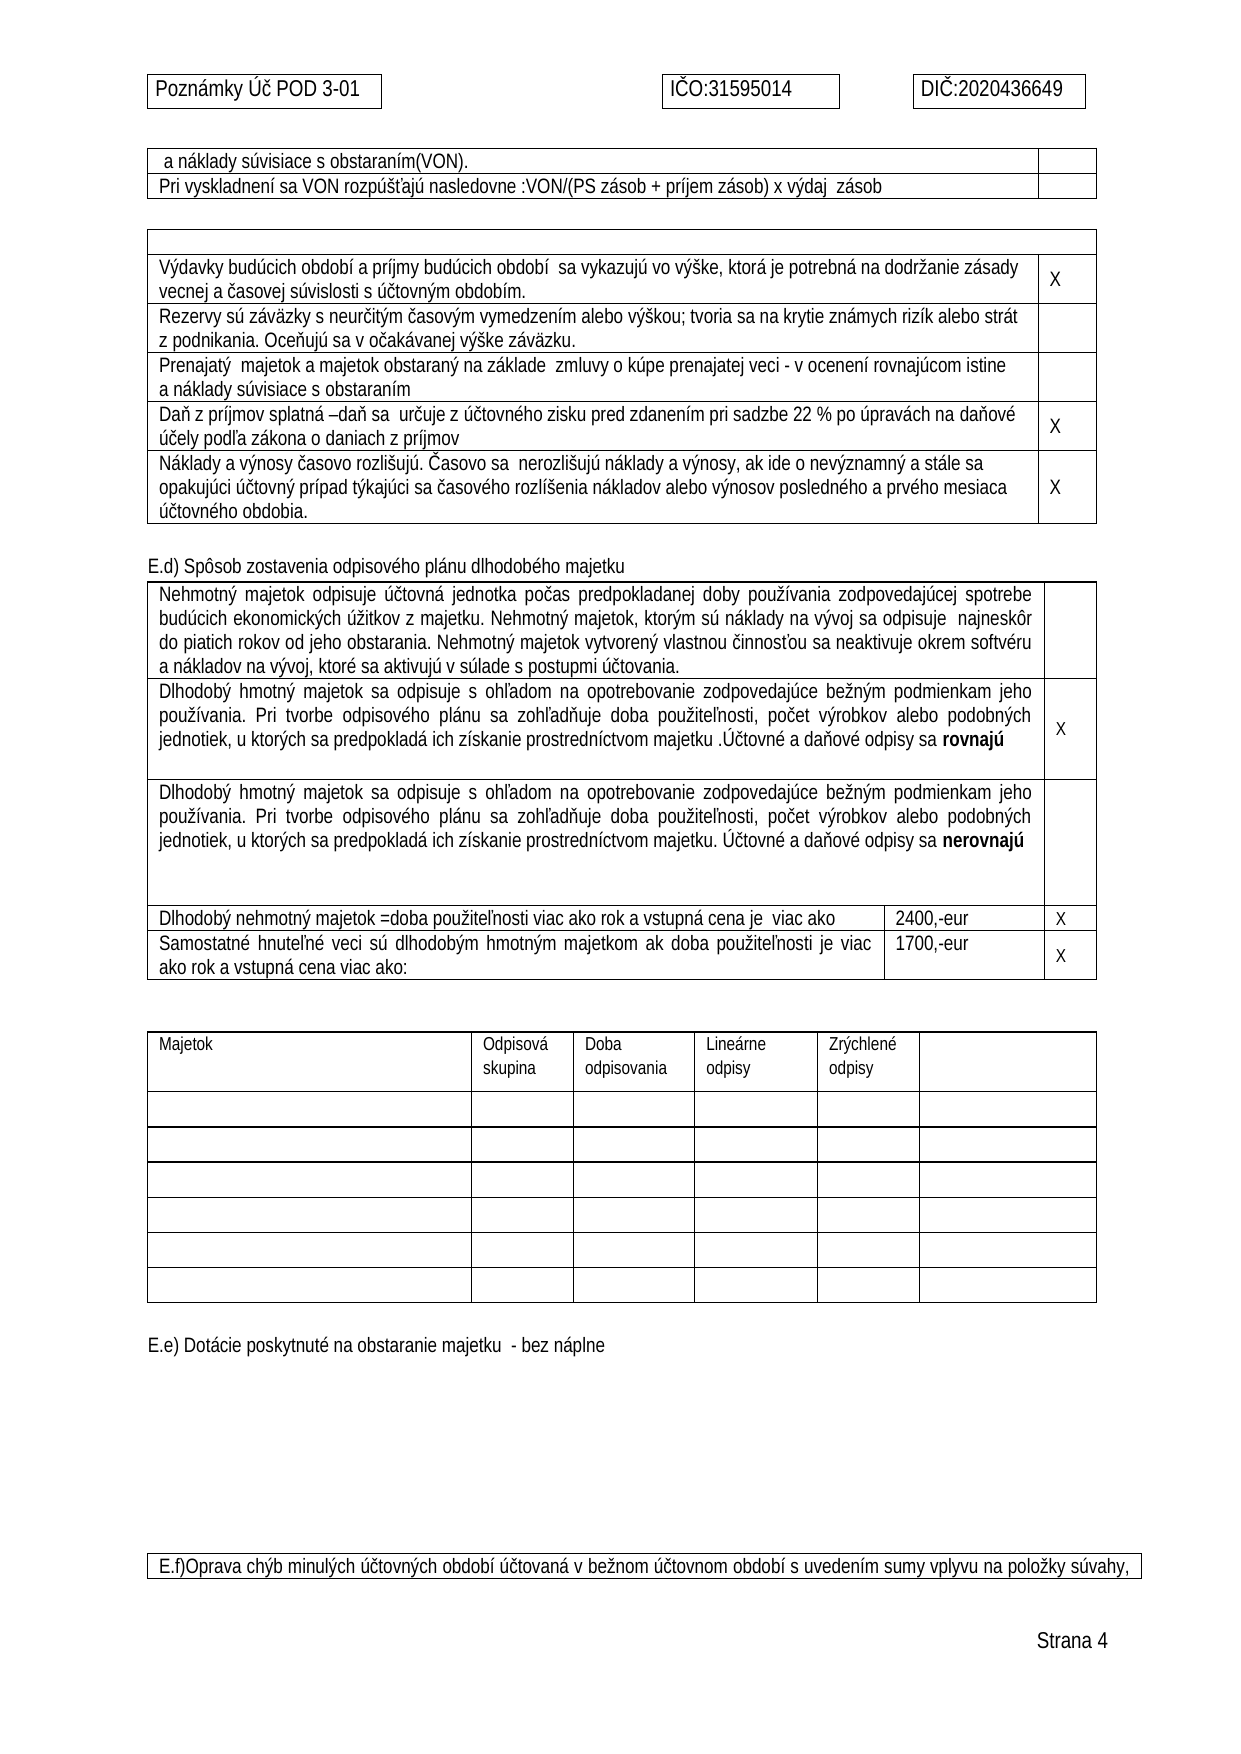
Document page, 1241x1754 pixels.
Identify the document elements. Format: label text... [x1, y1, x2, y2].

table_cell [472, 1233, 573, 1267]
table_cell Daň z príjmov splatná –daň sa určuje z účtovného zisku pred zdanením pri sadzbe 22 % po úpravách na daňové účely podľa zákona o daniach z príjmov [148, 402, 1038, 450]
table_cell [1039, 174, 1096, 198]
table_cell a náklady súvisiace s obstaraním(VON). [148, 149, 1038, 173]
table_header [920, 1033, 1096, 1091]
table_cell [574, 1163, 694, 1197]
table_cell [818, 1233, 919, 1267]
table_cell 1700,-eur [885, 931, 1044, 979]
table_cell [472, 1163, 573, 1197]
table_cell Pri vyskladnení sa VON rozpúšťajú nasledovne :VON/(PS zásob + príjem zásob) x výdaj zásob [148, 174, 1038, 198]
table_cell [574, 1128, 694, 1161]
table_cell [574, 1268, 694, 1302]
table_cell [148, 1128, 471, 1161]
table_cell Dlhodobý hmotný majetok sa odpisuje s ohľadom na opotrebovanie zodpovedajúce bežným podmienkam jeho používania. Pri tvorbe odpisového plánu sa zohľadňuje doba použiteľnosti, počet výrobkov alebo podobných jednotiek, u ktorých sa predpokladá ich získanie prostredníctvom majetku .Účtovné a daňové odpisy sa rovnajú [148, 679, 1044, 778]
table_header Doba odpisovania [574, 1033, 694, 1091]
table_header Nehmotný majetok odpisuje účtovná jednotka počas predpokladanej doby používania zodpovedajúcej spotrebe budúcich ekonomických úžitkov z majetku. Nehmotný majetok, ktorým sú náklady na vývoj sa odpisuje najneskôr do piatich rokov od jeho obstarania. Nehmotný majetok vytvorený vlastnou činnosťou sa neaktivuje okrem softvéru a nákladov na vývoj, ktoré sa aktivujú v súlade s postupmi účtovania. [148, 583, 1044, 678]
table_cell [920, 1128, 1096, 1161]
table_cell [472, 1092, 573, 1126]
table_header Odpisová skupina [472, 1033, 573, 1091]
table_cell X [1039, 451, 1096, 523]
table_cell X [1045, 679, 1096, 778]
table_cell [695, 1163, 817, 1197]
text E.d) Spôsob zostavenia odpisového plánu dlhodobého majetku [148, 554, 1107, 578]
table_cell 2400,-eur [885, 906, 1044, 930]
table_header [1045, 583, 1096, 678]
text E.e) Dotácie poskytnuté na obstaranie majetku - bez náplne [148, 1333, 1107, 1357]
table_cell [148, 1233, 471, 1267]
table_cell [148, 1163, 471, 1197]
table_cell [818, 1268, 919, 1302]
table_cell X [1039, 255, 1096, 303]
table_header [148, 230, 1096, 254]
table_cell X [1045, 931, 1096, 979]
table_cell [695, 1233, 817, 1267]
table_cell Výdavky budúcich období a príjmy budúcich období sa vykazujú vo výške, ktorá je potrebná na dodržanie zásady vecnej a časovej súvislosti s účtovným obdobím. [148, 255, 1038, 303]
table_cell [695, 1198, 817, 1232]
table_cell Dlhodobý nehmotný majetok =doba použiteľnosti viac ako rok a vstupná cena je viac ako [148, 906, 884, 930]
table_cell [148, 1268, 471, 1302]
table_cell [472, 1128, 573, 1161]
table_cell X [1039, 402, 1096, 450]
table_cell [574, 1092, 694, 1126]
table_cell [818, 1128, 919, 1161]
table_cell [818, 1198, 919, 1232]
table_cell [1039, 353, 1096, 401]
table_cell [574, 1198, 694, 1232]
table_header E.f)Oprava chýb minulých účtovných období účtovaná v bežnom účtovnom období s uvedením sumy vplyvu na položky súvahy, [148, 1554, 1141, 1578]
table_cell [1039, 304, 1096, 352]
table_cell Samostatné hnuteľné veci sú dlhodobým hmotným majetkom ak doba použiteľnosti je viac ako rok a vstupná cena viac ako: [148, 931, 884, 979]
table_cell [920, 1198, 1096, 1232]
table_cell [695, 1128, 817, 1161]
table_cell [920, 1233, 1096, 1267]
table_header Lineárne odpisy [695, 1033, 817, 1091]
table_cell [1039, 149, 1096, 173]
table_cell [148, 1198, 471, 1232]
table_cell Dlhodobý hmotný majetok sa odpisuje s ohľadom na opotrebovanie zodpovedajúce bežným podmienkam jeho používania. Pri tvorbe odpisového plánu sa zohľadňuje doba použiteľnosti, počet výrobkov alebo podobných jednotiek, u ktorých sa predpokladá ich získanie prostredníctvom majetku. Účtovné a daňové odpisy sa nerovnajú [148, 780, 1044, 905]
table_cell Prenajatý majetok a majetok obstaraný na základe zmluvy o kúpe prenajatej veci - v ocenení rovnajúcom istine a náklady súvisiace s obstaraním [148, 353, 1038, 401]
table_cell [920, 1268, 1096, 1302]
table_cell X [1045, 906, 1096, 930]
table_cell [695, 1092, 817, 1126]
table_cell [920, 1092, 1096, 1126]
table_cell [818, 1163, 919, 1197]
table_header Zrýchlené odpisy [818, 1033, 919, 1091]
table_cell [818, 1092, 919, 1126]
table_cell [574, 1233, 694, 1267]
table_cell [1045, 780, 1096, 905]
table_cell Rezervy sú záväzky s neurčitým časovým vymedzením alebo výškou; tvoria sa na krytie známych rizík alebo strát z podnikania. Oceňujú sa v očakávanej výške záväzku. [148, 304, 1038, 352]
table_cell [148, 1092, 471, 1126]
table_header Majetok [148, 1033, 471, 1091]
table_cell Náklady a výnosy časovo rozlišujú. Časovo sa nerozlišujú náklady a výnosy, ak ide o nevýznamný a stále sa opakujúci účtovný prípad týkajúci sa časového rozlíšenia nákladov alebo výnosov posledného a prvého mesiaca účtovného obdobia. [148, 451, 1038, 523]
table_cell [472, 1198, 573, 1232]
table_cell [920, 1163, 1096, 1197]
table_cell [695, 1268, 817, 1302]
table_cell [472, 1268, 573, 1302]
